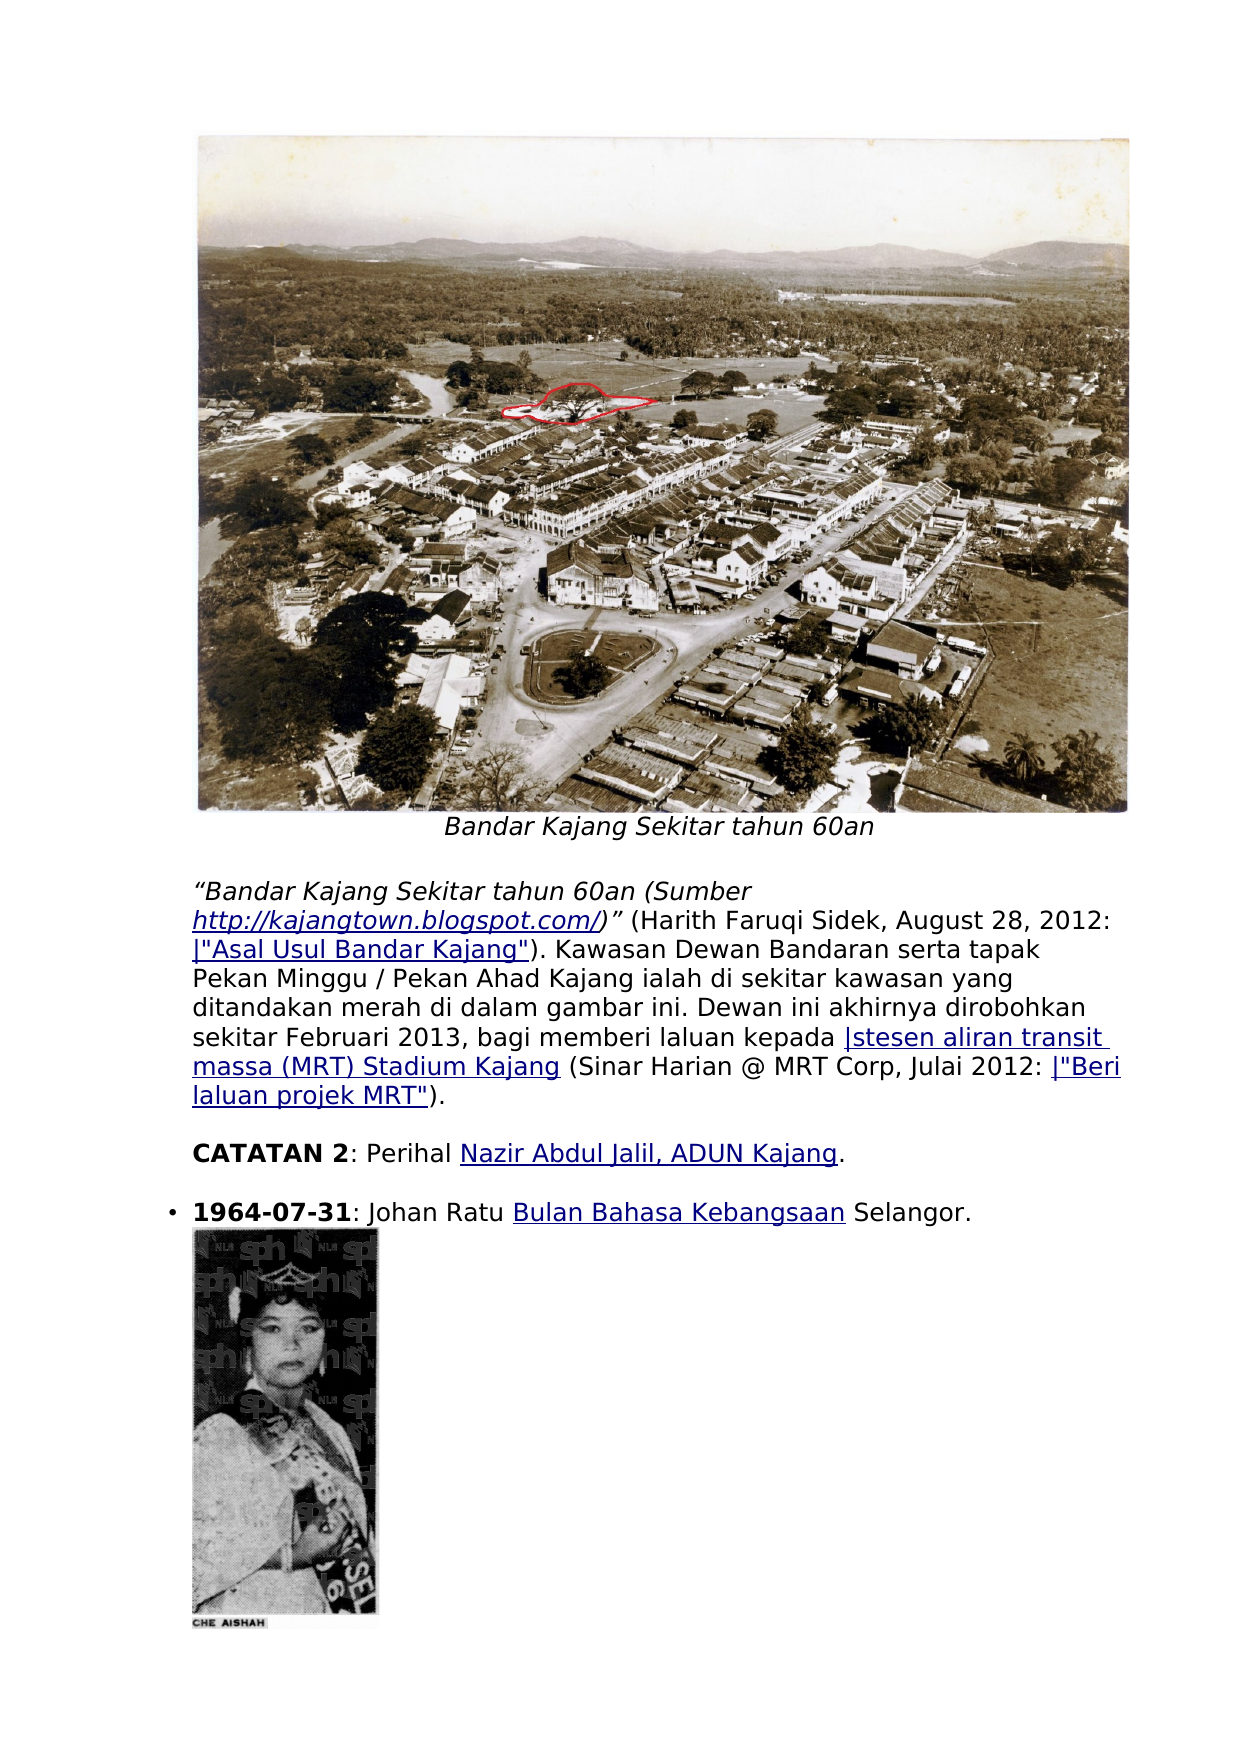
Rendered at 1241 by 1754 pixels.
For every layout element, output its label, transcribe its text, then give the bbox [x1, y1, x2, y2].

list 1964-07-31: Johan Ratu Bulan Bahasa Kebangsaan Selangor. [177, 1198, 1122, 1634]
picture [192, 1227, 380, 1629]
list Bandar Kajang Sekitar tahun 60an [192, 813, 1129, 842]
picture [192, 130, 1130, 813]
list “Bandar Kajang Sekitar tahun 60an (Sumber http://kajangtown.blogspot.com/)” (Harith Faruqi Sidek, August 28, 2012: |"Asal Usul Bandar Kajang"). Kawasan Dewan Bandaran serta tapak Pekan Minggu / Pekan Ahad Kajang ialah di sekitar kawasan yang ditandakan merah di dalam gambar ini. Dewan ini akhirnya dirobohkan sekitar Februari 2013, bagi memberi laluan kepada |stesen aliran transit massa (MRT) Stadium Kajang (Sinar Harian @ MRT Corp, Julai 2012: |"Beri laluan projek MRT"). CATATAN 2: Perihal Nazir Abdul Jalil, ADUN Kajang. [177, 118, 1129, 1168]
